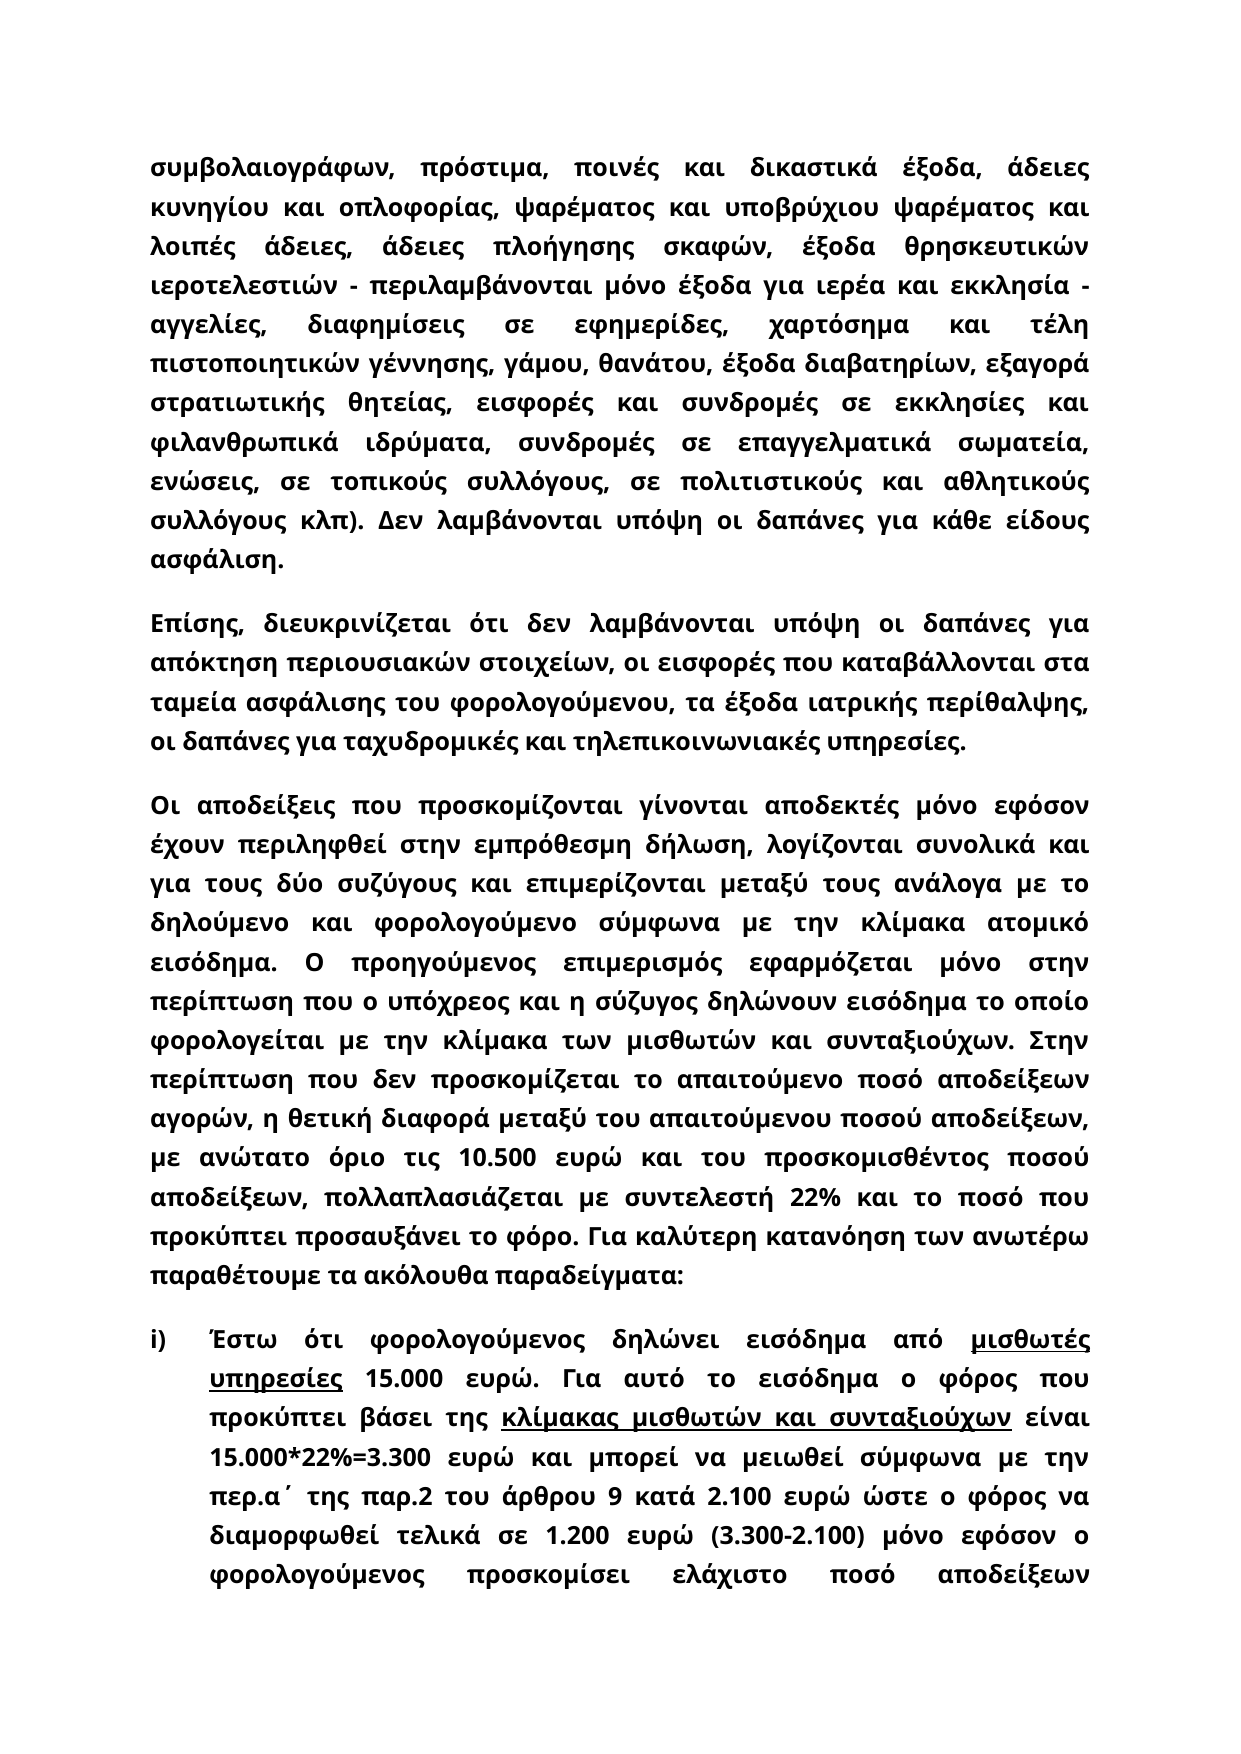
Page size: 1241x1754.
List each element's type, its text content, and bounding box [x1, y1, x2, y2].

text Οι αποδείξεις που προσκομίζονται γίνονται αποδεκτές μόνο εφόσον έχουν περιληφθεί στην εμπρόθεσμη δήλωση, λογίζονται συνολικά και για τους δύο συζύγους και επιμερίζονται μεταξύ τους ανάλογα με το δηλούμενο και φορολογούμενο σύμφωνα με την κλίμακα ατομικό εισόδημα. Ο προηγούμενος επιμερισμός εφαρμόζεται μόνο στην περίπτωση που ο υπόχρεος και η σύζυγος δηλώνουν εισόδημα το οποίο φορολογείται με την κλίμακα των μισθωτών και συνταξιούχων. Στην περίπτωση που δεν προσκομίζεται το απαιτούμενο ποσό αποδείξεων αγορών, η θετική διαφορά μεταξύ του απαιτούμενου ποσού αποδείξεων, με ανώτατο όριο τις 10.500 ευρώ και του προσκομισθέντος ποσού αποδείξεων, πολλαπλασιάζεται με συντελεστή 22% και το ποσό που προκύπτει προσαυξάνει το φόρο. Για καλύτερη κατανόηση των ανωτέρω παραθέτουμε τα ακόλουθα παραδείγματα: [150, 787, 1090, 1292]
text συμβολαιογράφων, πρόστιμα, ποινές και δικαστικά έξοδα, άδειες κυνηγίου και οπλοφορίας, ψαρέματος και υποβρύχιου ψαρέματος και λοιπές άδειες, άδειες πλοήγησης σκαφών, έξοδα θρησκευτικών ιεροτελεστιών - περιλαμβάνονται μόνο έξοδα για ιερέα και εκκλησία - αγγελίες, διαφημίσεις σε εφημερίδες, χαρτόσημα και τέλη πιστοποιητικών γέννησης, γάμου, θανάτου, έξοδα διαβατηρίων, εξαγορά στρατιωτικής θητείας, εισφορές και συνδρομές σε εκκλησίες και φιλανθρωπικά ιδρύματα, συνδρομές σε επαγγελματικά σωματεία, ενώσεις, σε τοπικούς συλλόγους, σε πολιτιστικούς και αθλητικούς συλλόγους κλπ). Δεν λαμβάνονται υπόψη οι δαπάνες για κάθε είδους ασφάλιση. [150, 150, 1090, 576]
list i) Έστω ότι φορολογούμενος δηλώνει εισόδημα από μισθωτές υπηρεσίες 15.000 ευρώ. Για αυτό το εισόδημα ο φόρος που προκύπτει βάσει της κλίμακας μισθωτών και συνταξιούχων είναι 15.000*22%=3.300 ευρώ και μπορεί να μειωθεί σύμφωνα με την περ.α΄ της παρ.2 του άρθρου 9 κατά 2.100 ευρώ ώστε ο φόρος να διαμορφωθεί τελικά σε 1.200 ευρώ (3.300-2.100) μόνο εφόσον ο φορολογούμενος προσκομίσει ελάχιστο ποσό αποδείξεων [150, 1322, 1090, 1591]
text Επίσης, διευκρινίζεται ότι δεν λαμβάνονται υπόψη οι δαπάνες για απόκτηση περιουσιακών στοιχείων, οι εισφορές που καταβάλλονται στα ταμεία ασφάλισης του φορολογούμενου, τα έξοδα ιατρικής περίθαλψης, οι δαπάνες για ταχυδρομικές και τηλεπικοινωνιακές υπηρεσίες. [150, 606, 1090, 757]
